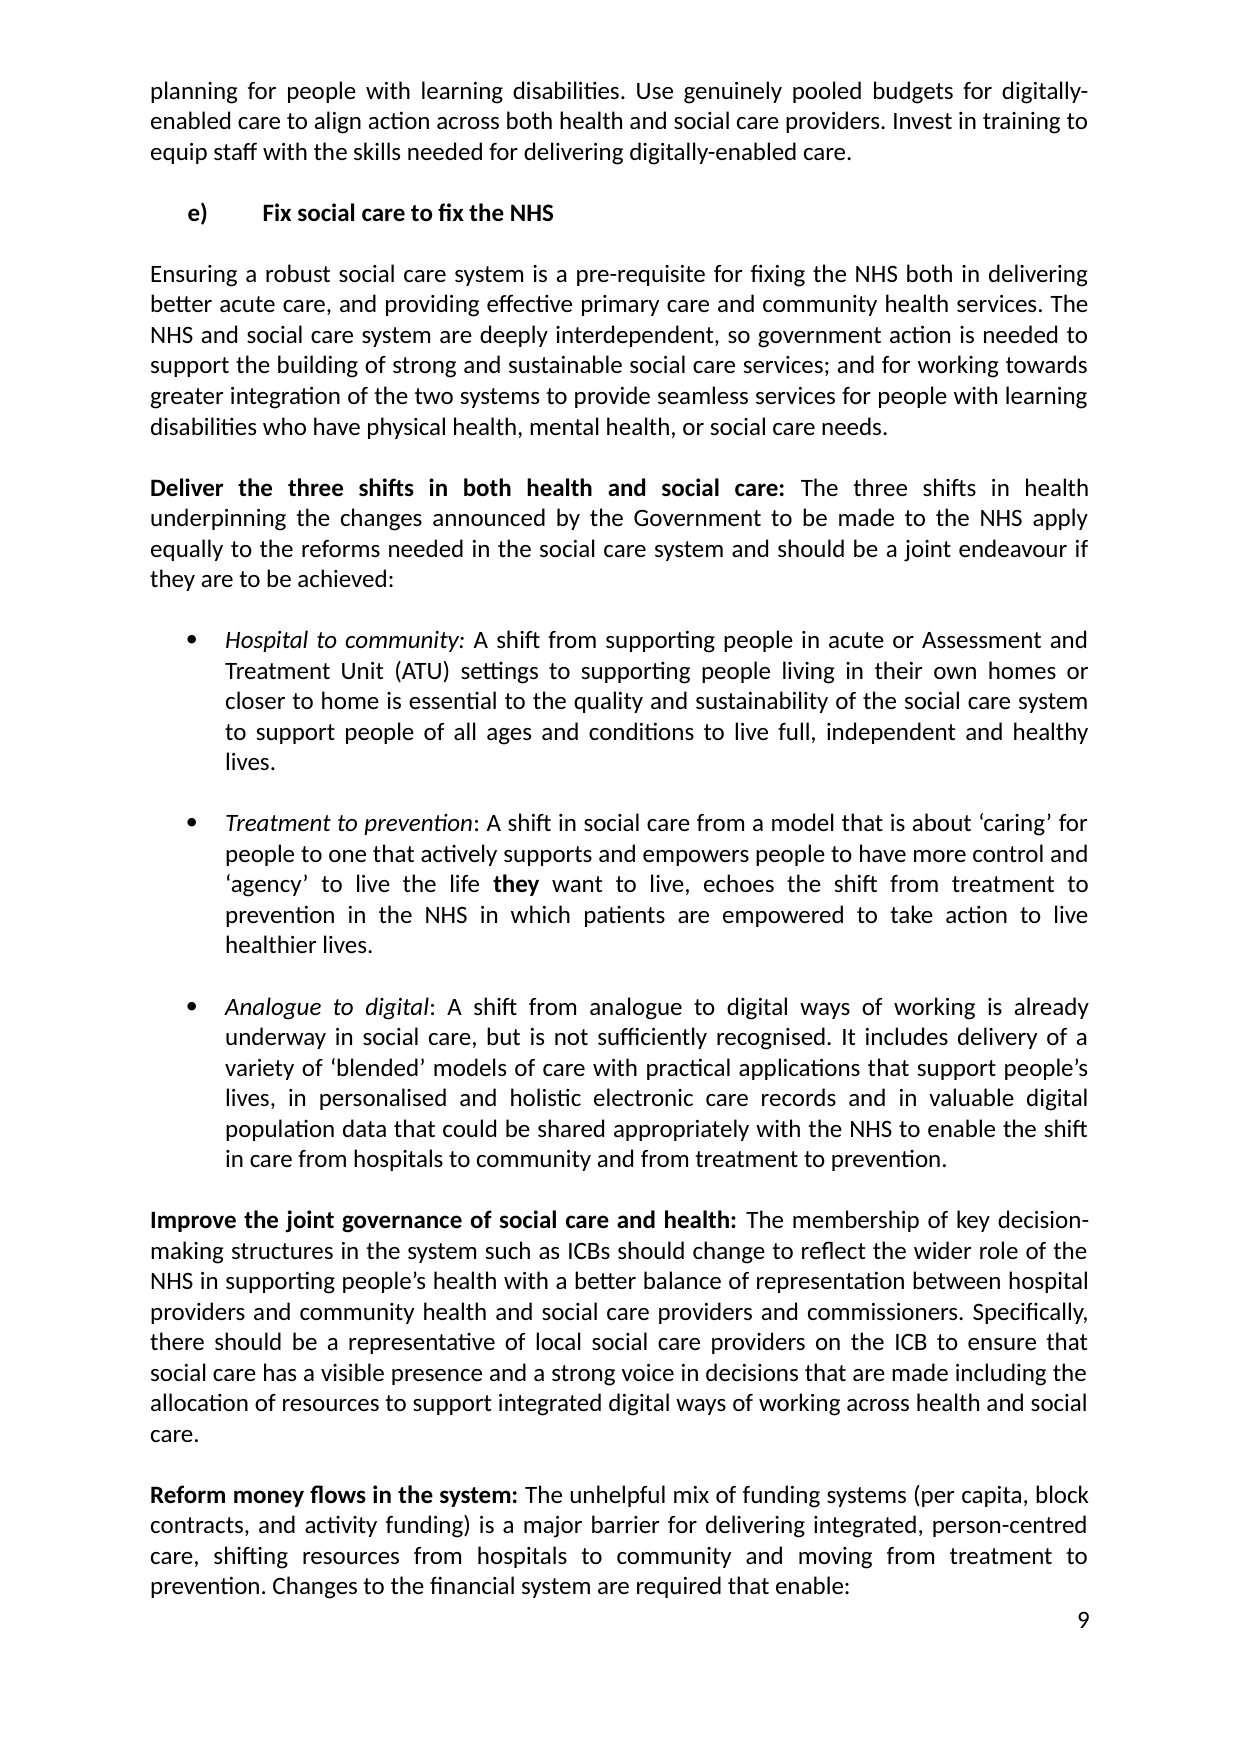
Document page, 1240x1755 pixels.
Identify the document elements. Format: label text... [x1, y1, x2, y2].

text Deliver the three shifts in both health and social care: The three shifts in health underpinning the changes announced by the Government to be made to the NHS apply equally to the reforms needed in the social care system and should be a joint endeavour if they are to be achieved: [150, 472, 1089, 594]
text Ensuring a robust social care system is a pre-requisite for fixing the NHS both in delivering better acute care, and providing effective primary care and community health services. The NHS and social care system are deeply interdependent, so government action is needed to support the building of strong and sustainable social care services; and for working towards greater integration of the two systems to provide seamless services for people with learning disabilities who have physical health, mental health, or social care needs. [150, 258, 1089, 441]
list Analogue to digital: A shift from analogue to digital ways of working is already underway in social care, but is not sufficiently recognised. It includes delivery of a variety of ‘blended’ models of care with practical applications that support people’s lives, in personalised and holistic electronic care records and in valuable digital population data that could be shared appropriately with the NHS to enable the shift in care from hospitals to community and from treatment to prevention. [187, 991, 1089, 1174]
text Reform money flows in the system: The unhelpful mix of funding systems (per capita, block contracts, and activity funding) is a major barrier for delivering integrated, person-centred care, shifting resources from hospitals to community and moving from treatment to prevention. Changes to the financial system are required that enable: [150, 1479, 1089, 1601]
list Treatment to prevention: A shift in social care from a model that is about ‘caring’ for people to one that actively supports and empowers people to have more control and ‘agency’ to live the life they want to live, echoes the shift from treatment to prevention in the NHS in which patients are empowered to take action to live healthier lives. [187, 807, 1089, 960]
text Improve the joint governance of social care and health: The membership of key decision-making structures in the system such as ICBs should change to reflect the wider role of the NHS in supporting people’s health with a better balance of representation between hospital providers and community health and social care providers and commissioners. Specifically, there should be a representative of local social care providers on the ICB to ensure that social care has a visible presence and a strong voice in decisions that are made including the allocation of resources to support integrated digital ways of working across health and social care. [150, 1204, 1089, 1448]
list Fix social care to fix the NHS [187, 197, 1089, 228]
list Hospital to community: A shift from supporting people in acute or Assessment and Treatment Unit (ATU) settings to supporting people living in their own homes or closer to home is essential to the quality and sustainability of the social care system to support people of all ages and conditions to live full, independent and healthy lives. [187, 624, 1089, 777]
text planning for people with learning disabilities. Use genuinely pooled budgets for digitally-enabled care to align action across both health and social care providers. Invest in training to equip staff with the skills needed for delivering digitally-enabled care. [150, 75, 1089, 167]
